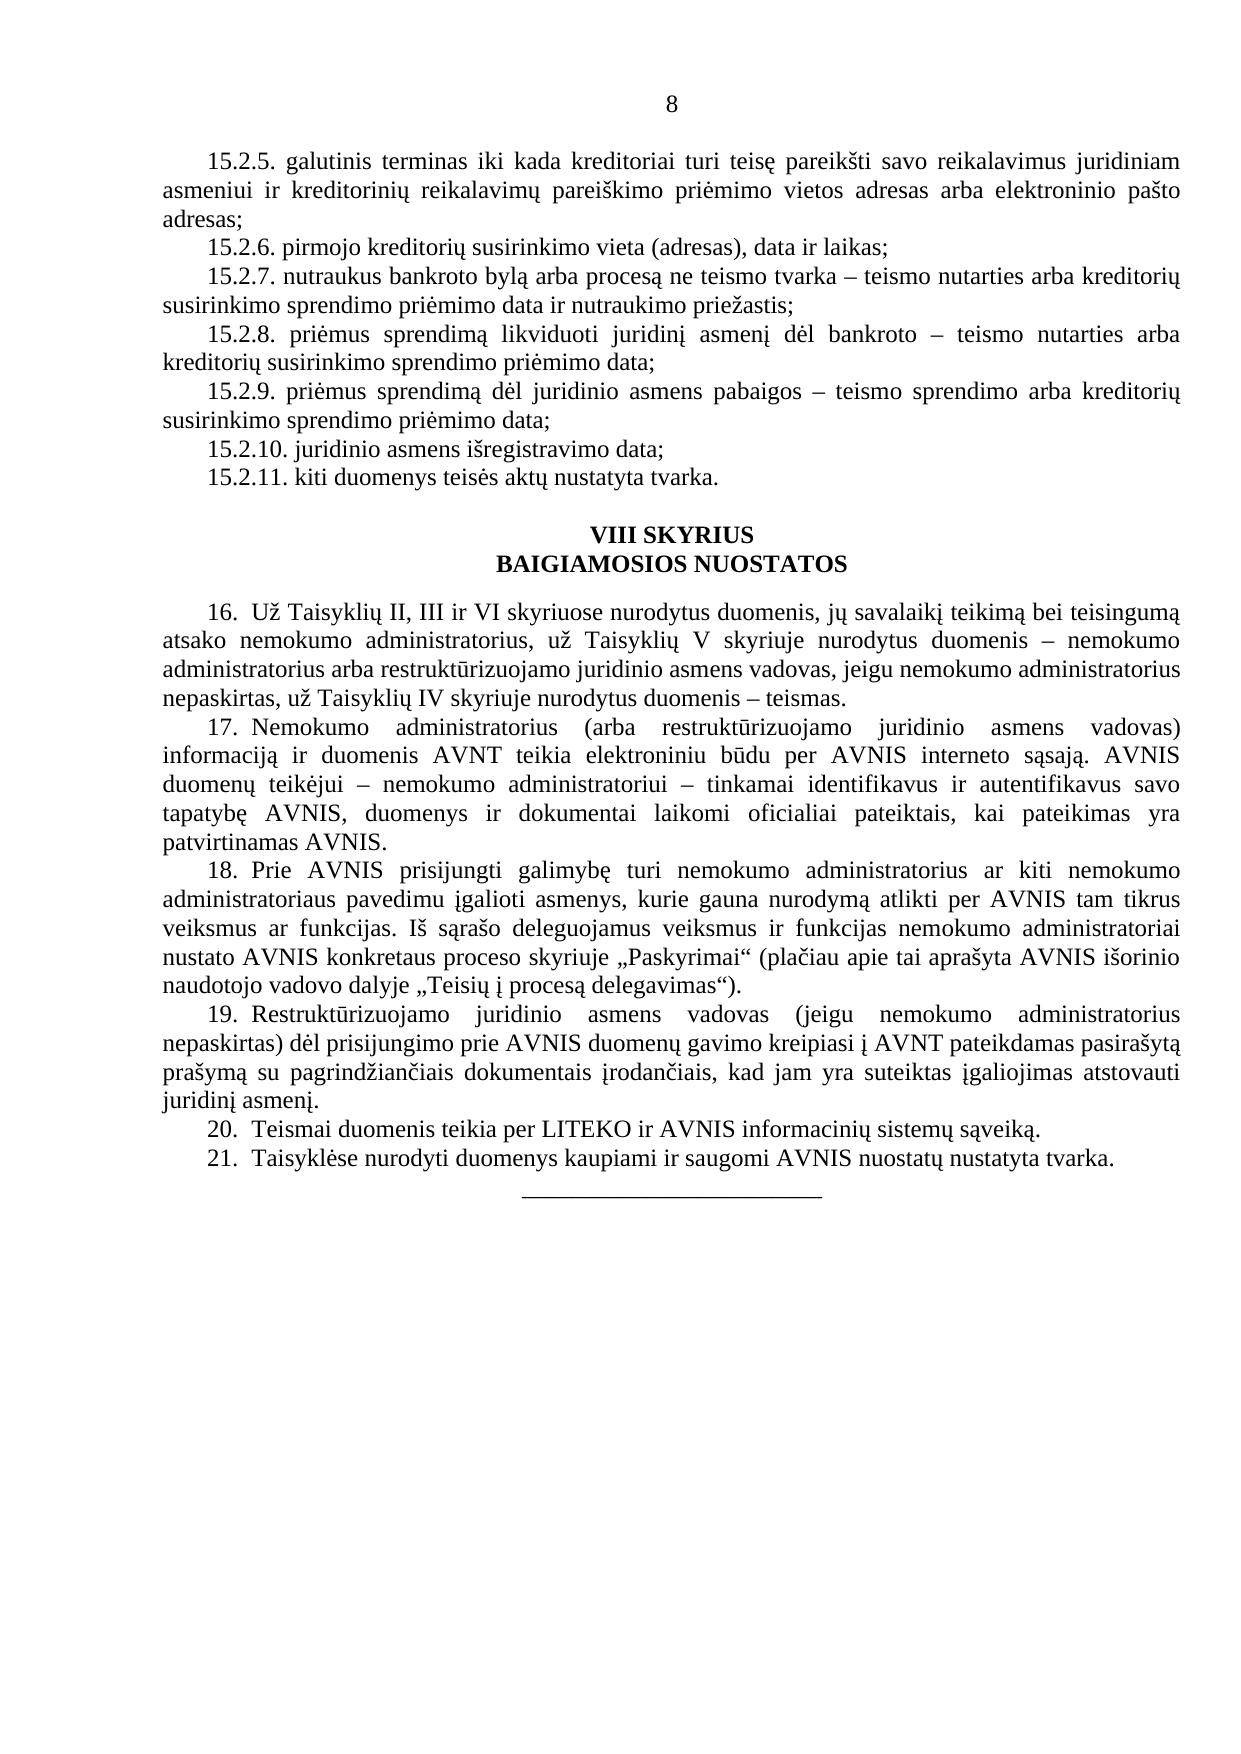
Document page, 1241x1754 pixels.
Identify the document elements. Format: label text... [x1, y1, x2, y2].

text 15.2.10. juridinio asmens išregistravimo data; [162, 434, 1181, 462]
text 15.2.7. nutraukus bankroto bylą arba procesą ne teismo tvarka – teismo nutarties arba kreditorių susirinkimo sprendimo priėmimo data ir nutraukimo priežastis; [162, 261, 1181, 319]
text 19. Restruktūrizuojamo juridinio asmens vadovas (jeigu nemokumo administratorius nepaskirtas) dėl prisijungimo prie AVNIS duomenų gavimo kreipiasi į AVNT pateikdamas pasirašytą prašymą su pagrindžiančiais dokumentais įrodančiais, kad jam yra suteiktas įgaliojimas atstovauti juridinį asmenį. [162, 999, 1181, 1114]
text 21. Taisyklėse nurodyti duomenys kaupiami ir saugomi AVNIS nuostatų nustatyta tvarka. [162, 1143, 1181, 1172]
text 16. Už Taisyklių II, III ir VI skyriuose nurodytus duomenis, jų savalaikį teikimą bei teisingumą atsako nemokumo administratorius, už Taisyklių V skyriuje nurodytus duomenis – nemokumo administratorius arba restruktūrizuojamo juridinio asmens vadovas, jeigu nemokumo administratorius nepaskirtas, už Taisyklių IV skyriuje nurodytus duomenis – teismas. [162, 597, 1181, 712]
text 15.2.9. priėmus sprendimą dėl juridinio asmens pabaigos – teismo sprendimo arba kreditorių susirinkimo sprendimo priėmimo data; [162, 376, 1181, 434]
text Baigiamosios nuostatos [162, 549, 1181, 577]
text 15.2.5. galutinis terminas iki kada kreditoriai turi teisę pareikšti savo reikalavimus juridiniam asmeniui ir kreditorinių reikalavimų pareiškimo priėmimo vietos adresas arba elektroninio pašto adresas; [162, 146, 1181, 232]
text 15.2.11. kiti duomenys teisės aktų nustatyta tvarka. [162, 462, 1181, 491]
text 18. Prie AVNIS prisijungti galimybę turi nemokumo administratorius ar kiti nemokumo administratoriaus pavedimu įgalioti asmenys, kurie gauna nurodymą atlikti per AVNIS tam tikrus veiksmus ar funkcijas. Iš sąrašo deleguojamus veiksmus ir funkcijas nemokumo administratoriai nustato AVNIS konkretaus proceso skyriuje „Paskyrimai“ (plačiau apie tai aprašyta AVNIS išorinio naudotojo vadovo dalyje „Teisių į procesą delegavimas“). [162, 855, 1181, 999]
text 15.2.6. pirmojo kreditorių susirinkimo vieta (adresas), data ir laikas; [162, 232, 1181, 261]
text 20. Teismai duomenis teikia per LITEKO ir AVNIS informacinių sistemų sąveiką. [162, 1114, 1181, 1143]
text ________________________ [162, 1172, 1181, 1200]
text VIII SKYRIUS [162, 520, 1181, 549]
text 17. Nemokumo administratorius (arba restruktūrizuojamo juridinio asmens vadovas) informaciją ir duomenis AVNT teikia elektroniniu būdu per AVNIS interneto sąsają. AVNIS duomenų teikėjui – nemokumo administratoriui – tinkamai identifikavus ir autentifikavus savo tapatybę AVNIS, duomenys ir dokumentai laikomi oficialiai pateiktais, kai pateikimas yra patvirtinamas AVNIS. [162, 712, 1181, 855]
text 15.2.8. priėmus sprendimą likviduoti juridinį asmenį dėl bankroto – teismo nutarties arba kreditorių susirinkimo sprendimo priėmimo data; [162, 319, 1181, 376]
